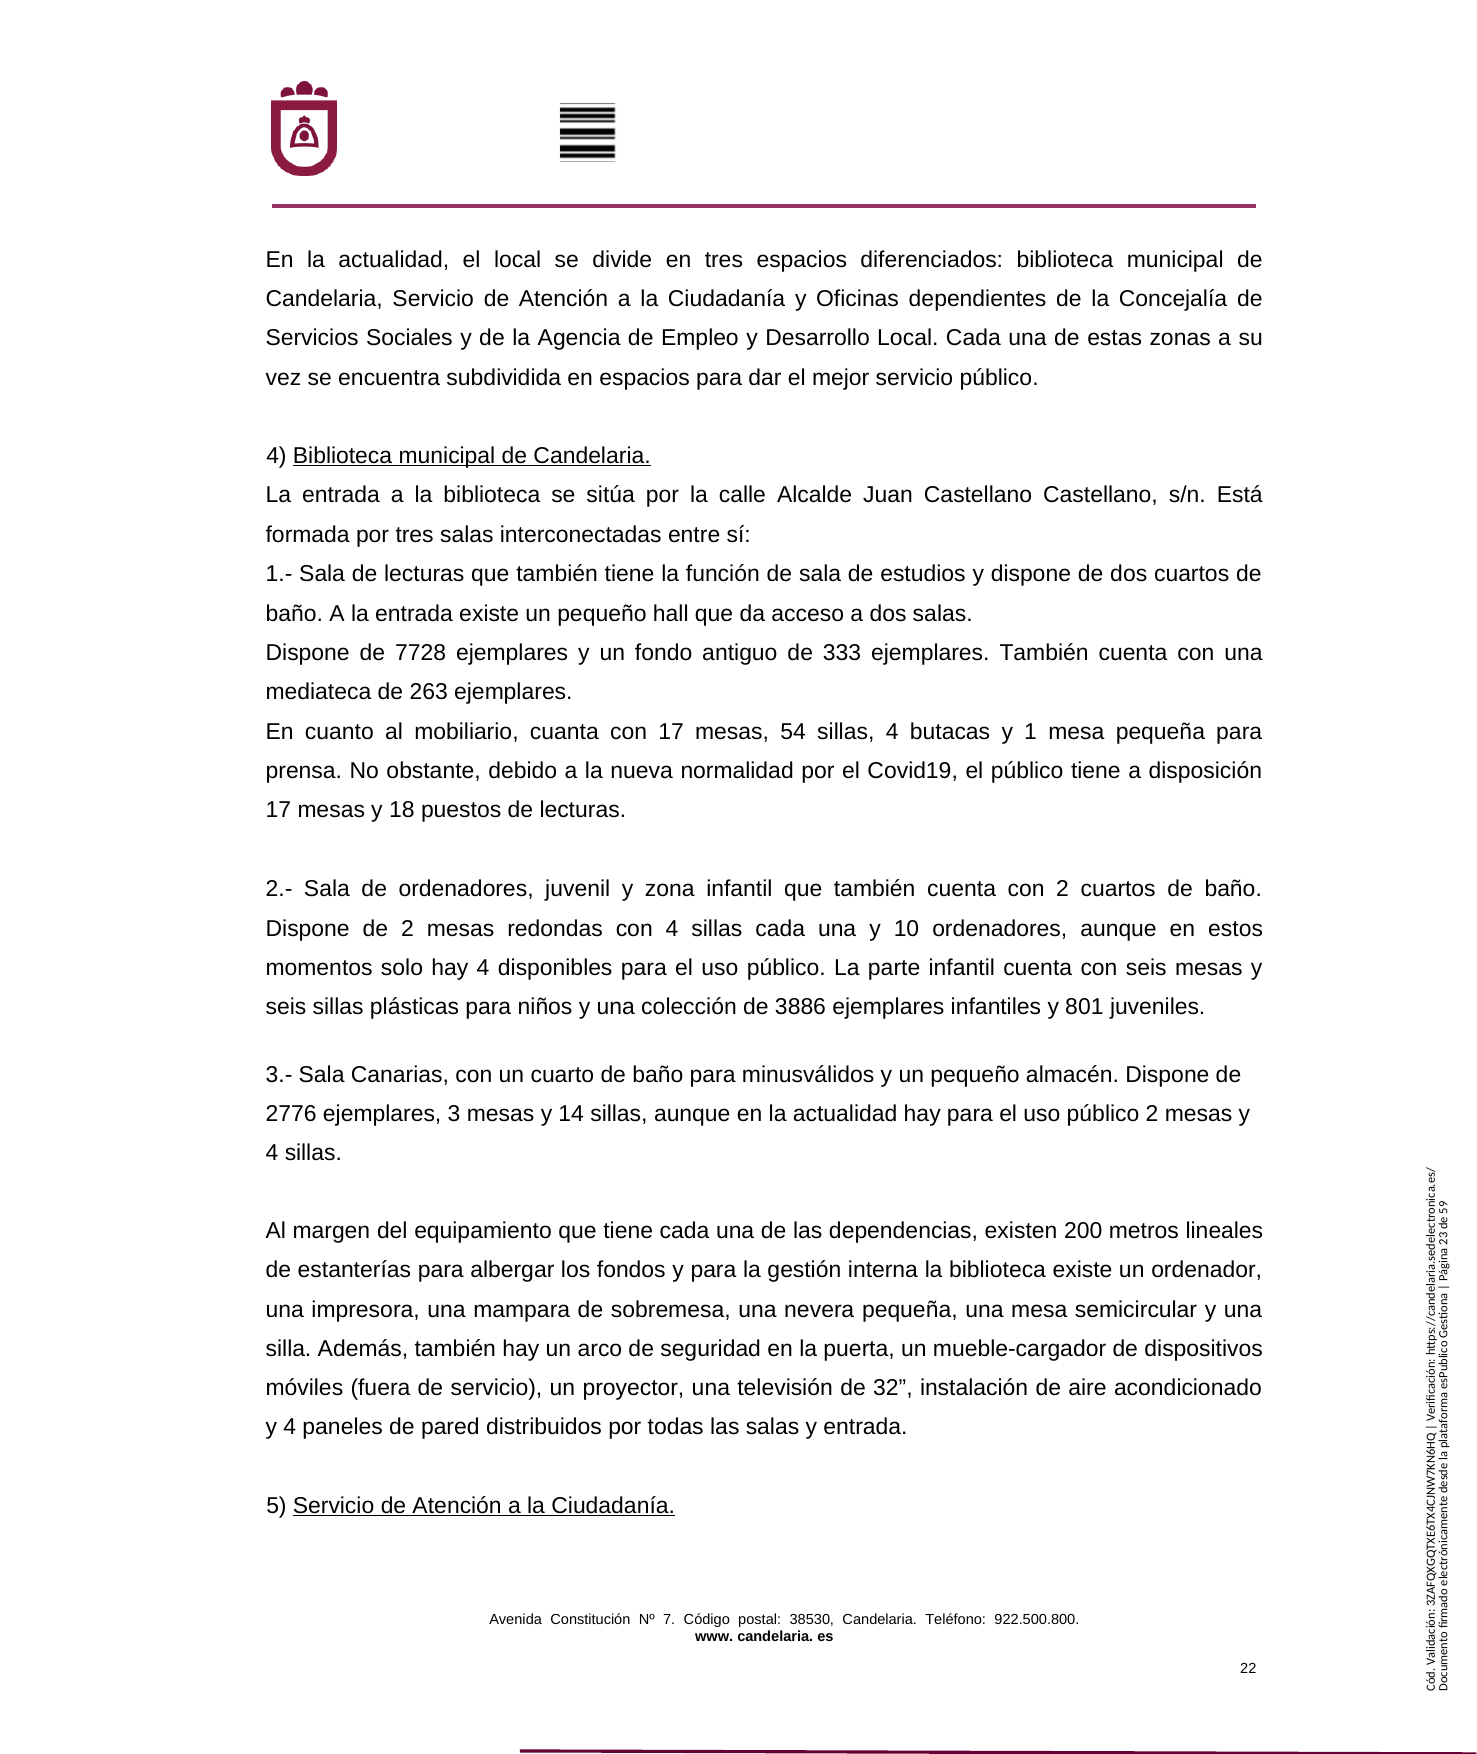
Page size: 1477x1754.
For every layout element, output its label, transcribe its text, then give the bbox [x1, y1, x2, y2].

text 4) Biblioteca municipal de Candelaria. [266, 442, 1361, 468]
text 3.- Sala Canarias, con un cuarto de baño para minusválidos y un pequeño almacén. Dispone de [265, 1061, 1263, 1087]
text 2776 ejemplares, 3 mesas y 14 sillas, aunque en la actualidad hay para el uso público 2 mesas y [265, 1100, 1263, 1126]
text 4 sillas. [265, 1139, 1263, 1165]
text Dispone de 7728 ejemplares y un fondo antiguo de 333 ejemplares. También cuenta con una mediateca de 263 ejemplares. [265, 639, 1263, 705]
text 5) Servicio de Atención a la Ciudadanía. [266, 1492, 1361, 1518]
text En la actualidad, el local se divide en tres espacios diferenciados: biblioteca municipal de Candelaria, Servicio de Atención a la Ciudadanía y Oficinas dependientes de la Concejalía de Servicios Sociales y de la Agencia de Empleo y Desarrollo Local. Cada una de estas zonas a su vez se encuentra subdividida en espacios para dar el mejor servicio público. [265, 246, 1263, 390]
text En cuanto al mobiliario, cuanta con 17 mesas, 54 sillas, 4 butacas y 1 mesa pequeña para prensa. No obstante, debido a la nueva normalidad por el Covid19, el público tiene a disposición 17 mesas y 18 puestos de lecturas. [265, 718, 1263, 823]
text Al margen del equipamiento que tiene cada una de las dependencias, existen 200 metros lineales de estanterías para albergar los fondos y para la gestión interna la biblioteca existe un ordenador, una impresora, una mampara de sobremesa, una nevera pequeña, una mesa semicircular y una silla. Además, también hay un arco de seguridad en la puerta, un mueble-cargador de dispositivos móviles (fuera de servicio), un proyector, una televisión de 32”, instalación de aire acondicionado y 4 paneles de pared distribuidos por todas las salas y entrada. [265, 1217, 1263, 1439]
text 2.- Sala de ordenadores, juvenil y zona infantil que también cuenta con 2 cuartos de baño. Dispone de 2 mesas redondas con 4 sillas cada una y 10 ordenadores, aunque en estos momentos solo hay 4 disponibles para el uso público. La parte infantil cuenta con seis mesas y seis sillas plásticas para niños y una colección de 3886 ejemplares infantiles y 801 juveniles. [265, 875, 1263, 1019]
text La entrada a la biblioteca se sitúa por la calle Alcalde Juan Castellano Castellano, s/n. Está formada por tres salas interconectadas entre sí: [265, 481, 1263, 547]
text 1.- Sala de lecturas que también tiene la función de sala de estudios y dispone de dos cuartos de baño. A la entrada existe un pequeño hall que da acceso a dos salas. [265, 560, 1263, 626]
